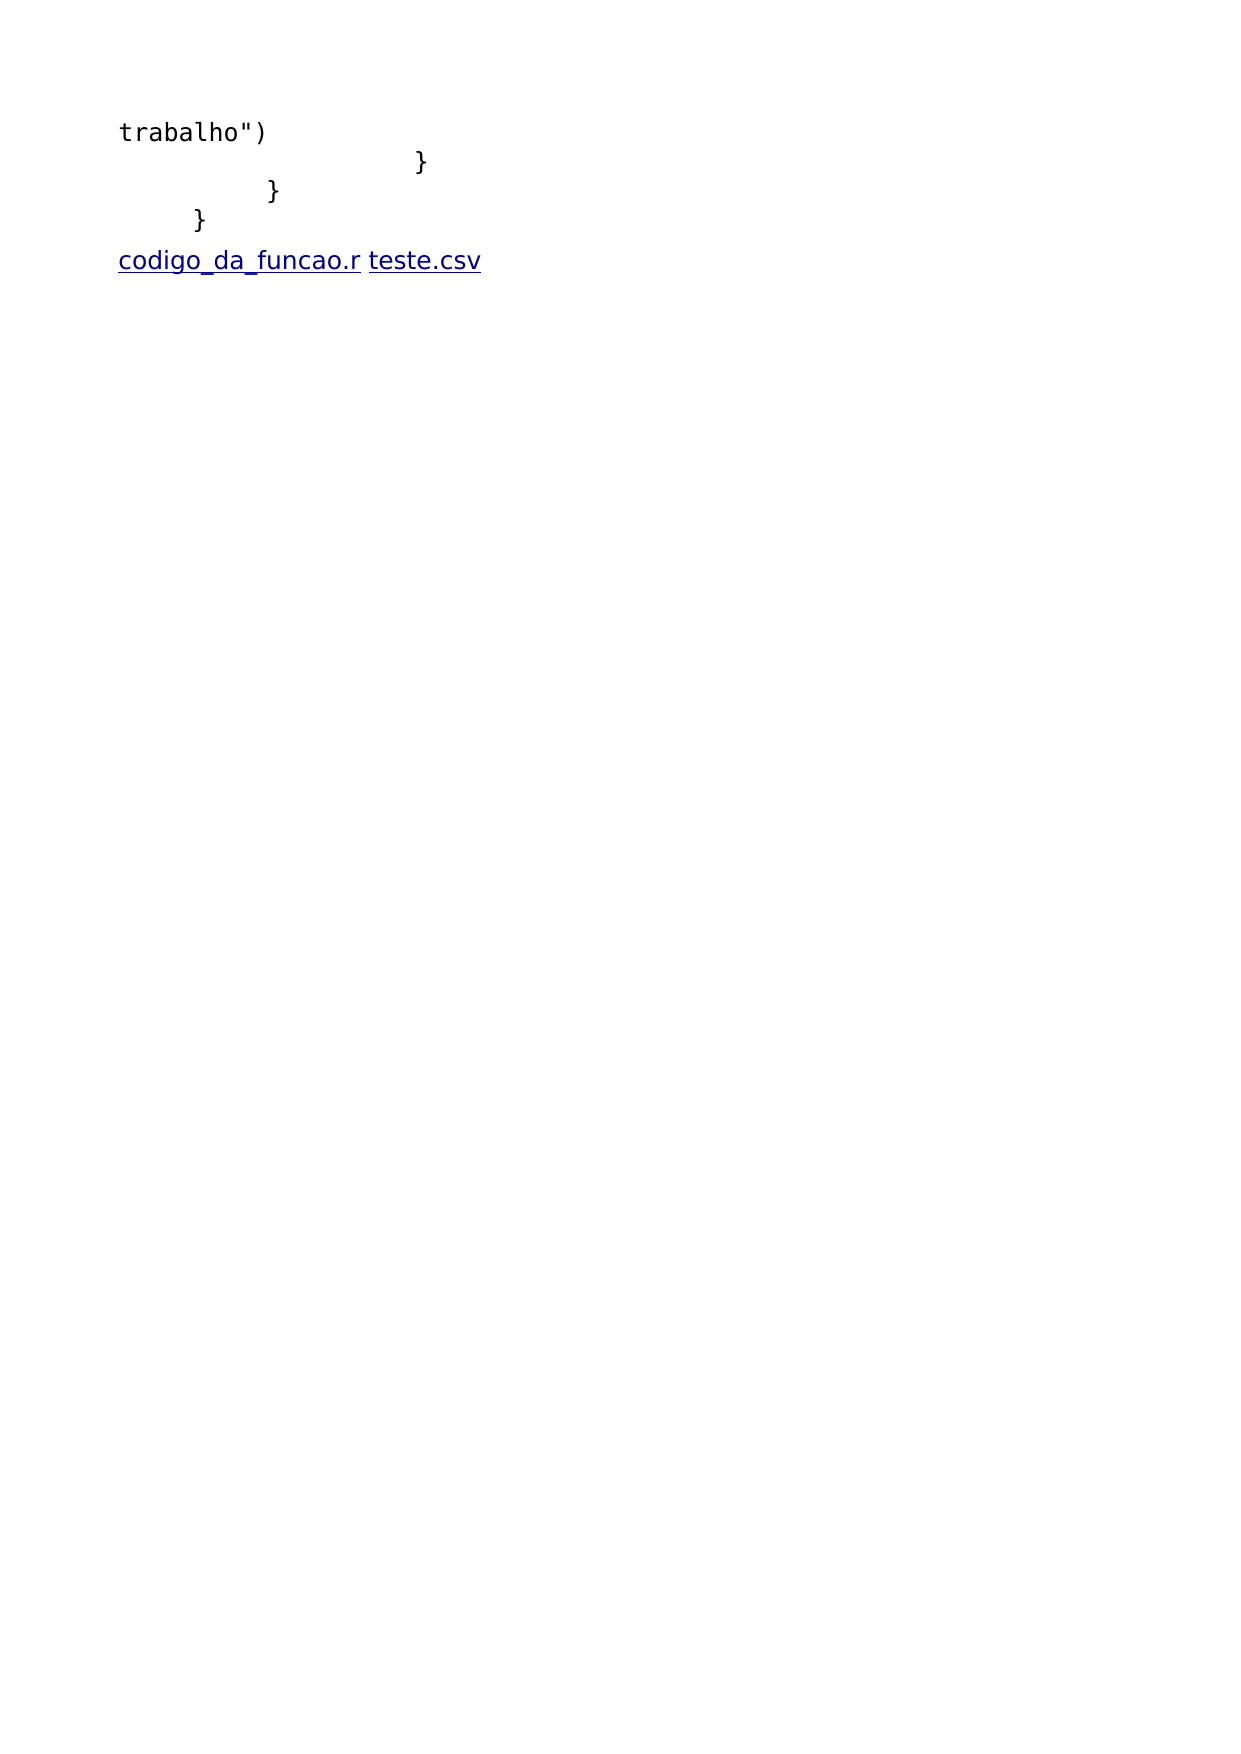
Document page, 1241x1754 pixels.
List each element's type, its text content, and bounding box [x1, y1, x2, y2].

text trabalho") } } } [118, 118, 1122, 235]
text codigo_da_funcao.r teste.csv [118, 247, 1122, 276]
